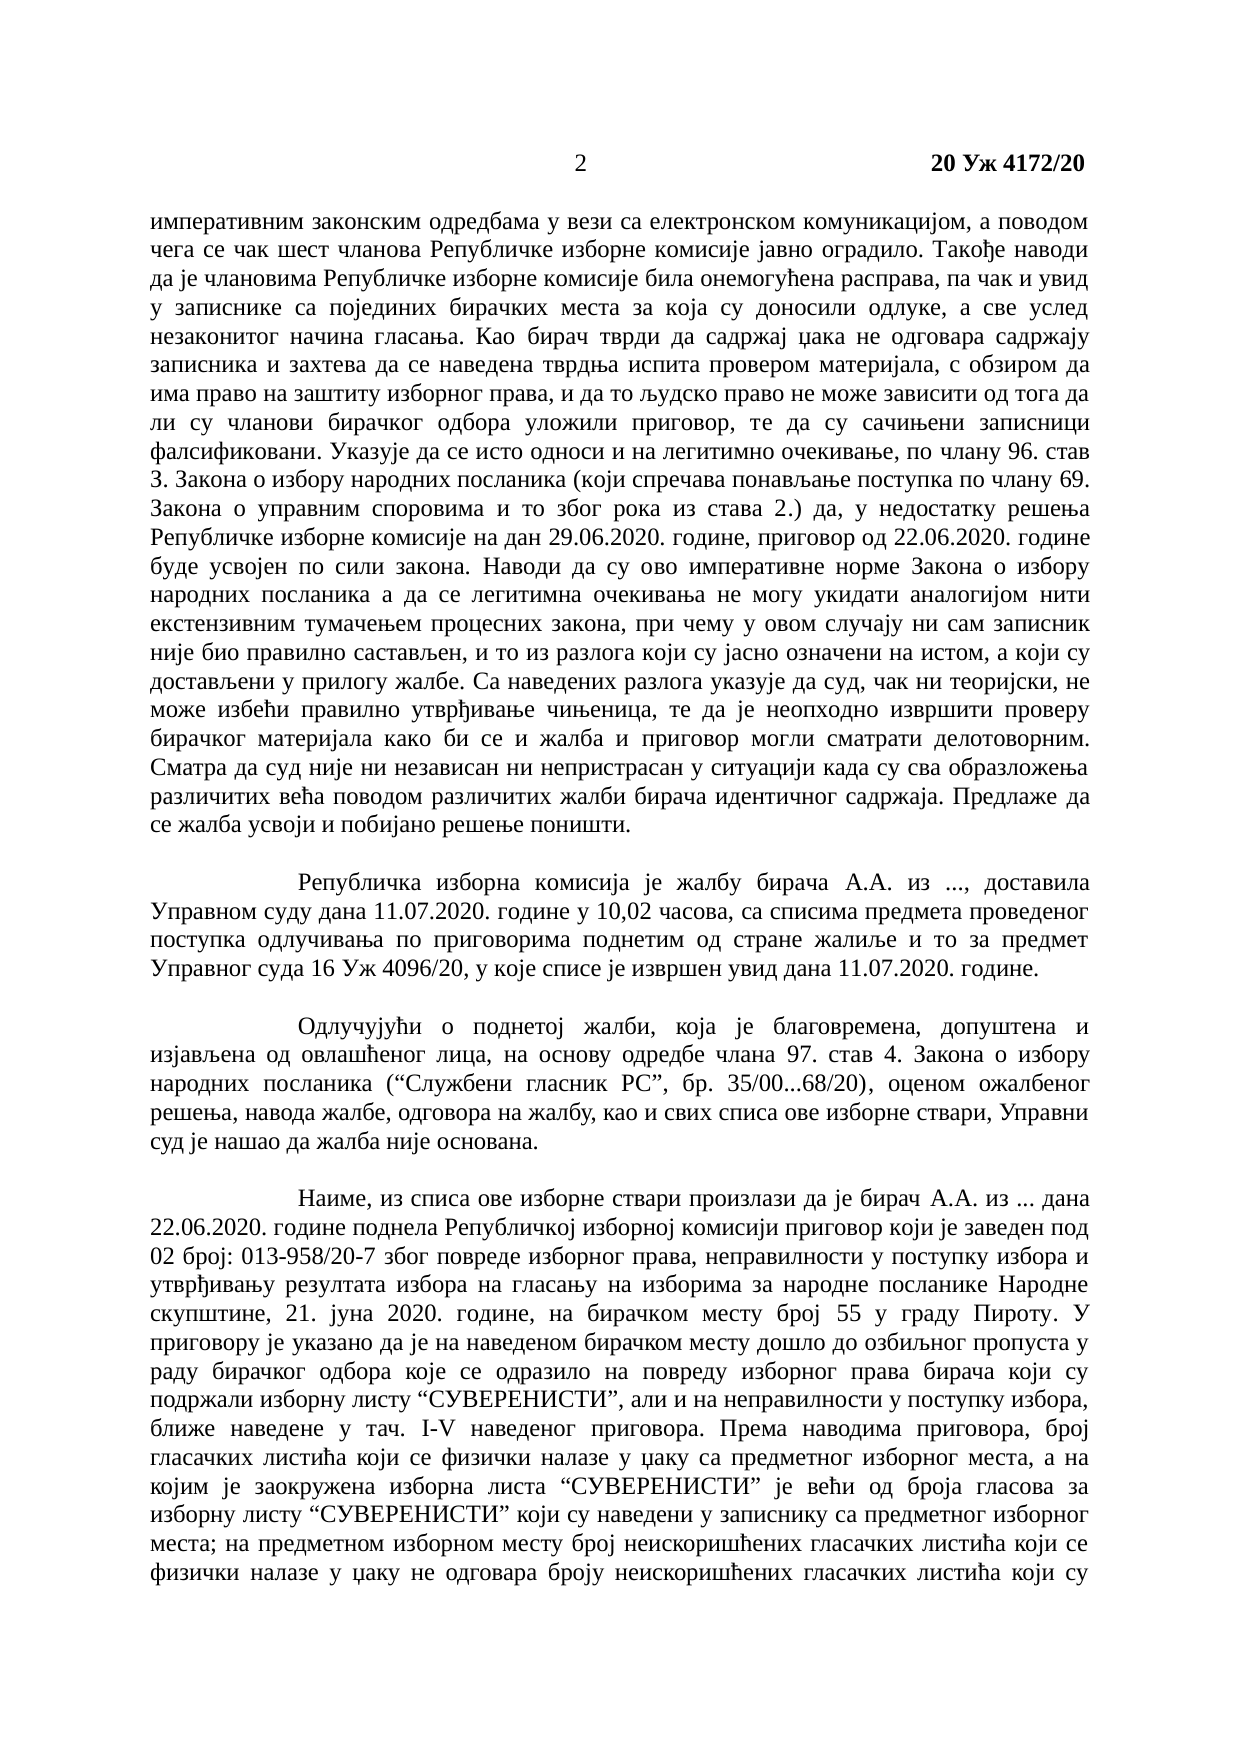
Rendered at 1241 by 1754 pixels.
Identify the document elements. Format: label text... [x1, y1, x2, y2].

text императивним законским одредбама у вези са електронском комуникацијом, а поводом чега се чак шест чланова Републичке изборне комисије јавно оградило. Такође наводи да је члановима Републичке изборне комисије била онемогућена расправа, па чак и увид у записнике са појединих бирачких места за која су доносили одлуке, а све услед незаконитог начина гласања. Као бирач тврди да садржај џака не одговара садржају записника и захтева да се наведена тврдња испита провером материјала, с обзиром да има право на заштиту изборног права, и да то људско право не може зависити од тога да ли су чланови бирачког одбора уложили приговор, те да су сачињени записници фалсификовани. Указује да се исто односи и на легитимно очекивање, по члану 96. став З. Закона о избору народних посланика (који спречава понављање поступка по члану 69. Закона о управним споровима и то због рока из става 2.) да, у недостатку решења Републичке изборне комисије на дан 29.06.2020. године, приговор од 22.06.2020. године буде усвојен по сили закона. Наводи да су ово императивне норме Закона о избору народних посланика а да се легитимна очекивања не могу укидати аналогијом нити екстензивним тумачењем процесних закона, при чему у овом случају ни сам записник није био правилно састављен, и то из разлога који су јасно означени на истом, а који су достављени у прилогу жалбе. Са наведених разлога указује да суд, чак ни теоријски, не може избећи правилно утврђивање чињеница, те да је неопходно извршити проверу бирачког материјала како би се и жалба и приговор могли сматрати делотоворним. Сматра да суд није ни независан ни непристрасан у ситуацији када су сва образложења различитих већа поводом различитих жалби бирача идентичног садржаја. Предлаже да се жалба усвоји и побијано решење поништи. [150, 206, 1090, 838]
text Републичка изборна комисија је жалбу бирача A.A. из ..., доставила Управном суду дана 11.07.2020. године у 10,02 часова, са списима предмета проведеног поступка одлучивања по приговорима поднетим од стране жалиље и то за предмет Управног суда 16 Уж 4096/20, у које списе је извршен увид дана 11.07.2020. године. [150, 867, 1090, 982]
text Наиме, из списа ове изборне ствари произлази да је бирач A.A. из ... дана 22.06.2020. године поднела Републичкој изборној комисији приговор који је заведен под 02 број: 013-958/20-7 због повреде изборног права, неправилности у поступку избора и утврђивању резултата избора на гласању на изборима за народне посланике Народне скупштине, 21. јуна 2020. године, на бирачком месту број 55 у граду Пироту. У приговору је указано да је на наведеном бирачком месту дошло до озбиљног пропуста у раду бирачког одбора које се одразило на повреду изборног права бирача који су подржали изборну листу “СУВЕРЕНИСТИ”, али и на неправилности у поступку избора, ближе наведене у тач. I-V наведеног приговора. Према наводима приговора, број гласачких листића који се физички налазе у џаку са предметног изборног места, а на којим је заокружена изборна листа “СУВЕРЕНИСТИ” је већи од броја гласова за изборну листу “СУВЕРЕНИСТИ” који су наведени у записнику са предметног изборног места; на предметном изборном месту број неискоришћених гласачких листића који се физички налазе у џаку не одговара броју неискоришћених гласачких листића који су [150, 1183, 1090, 1586]
text Одлучујући о поднетој жалби, која је благовремена, допуштена и изјављена од овлашћеног лица, на основу одредбе члана 97. став 4. Закона о избору народних посланика (“Службени гласник РС”, бр. 35/00...68/20), оценом ожалбеног решења, навода жалбе, одговора на жалбу, као и свих списа ове изборне ствари, Управни суд је нашао да жалба није основана. [150, 1011, 1090, 1154]
